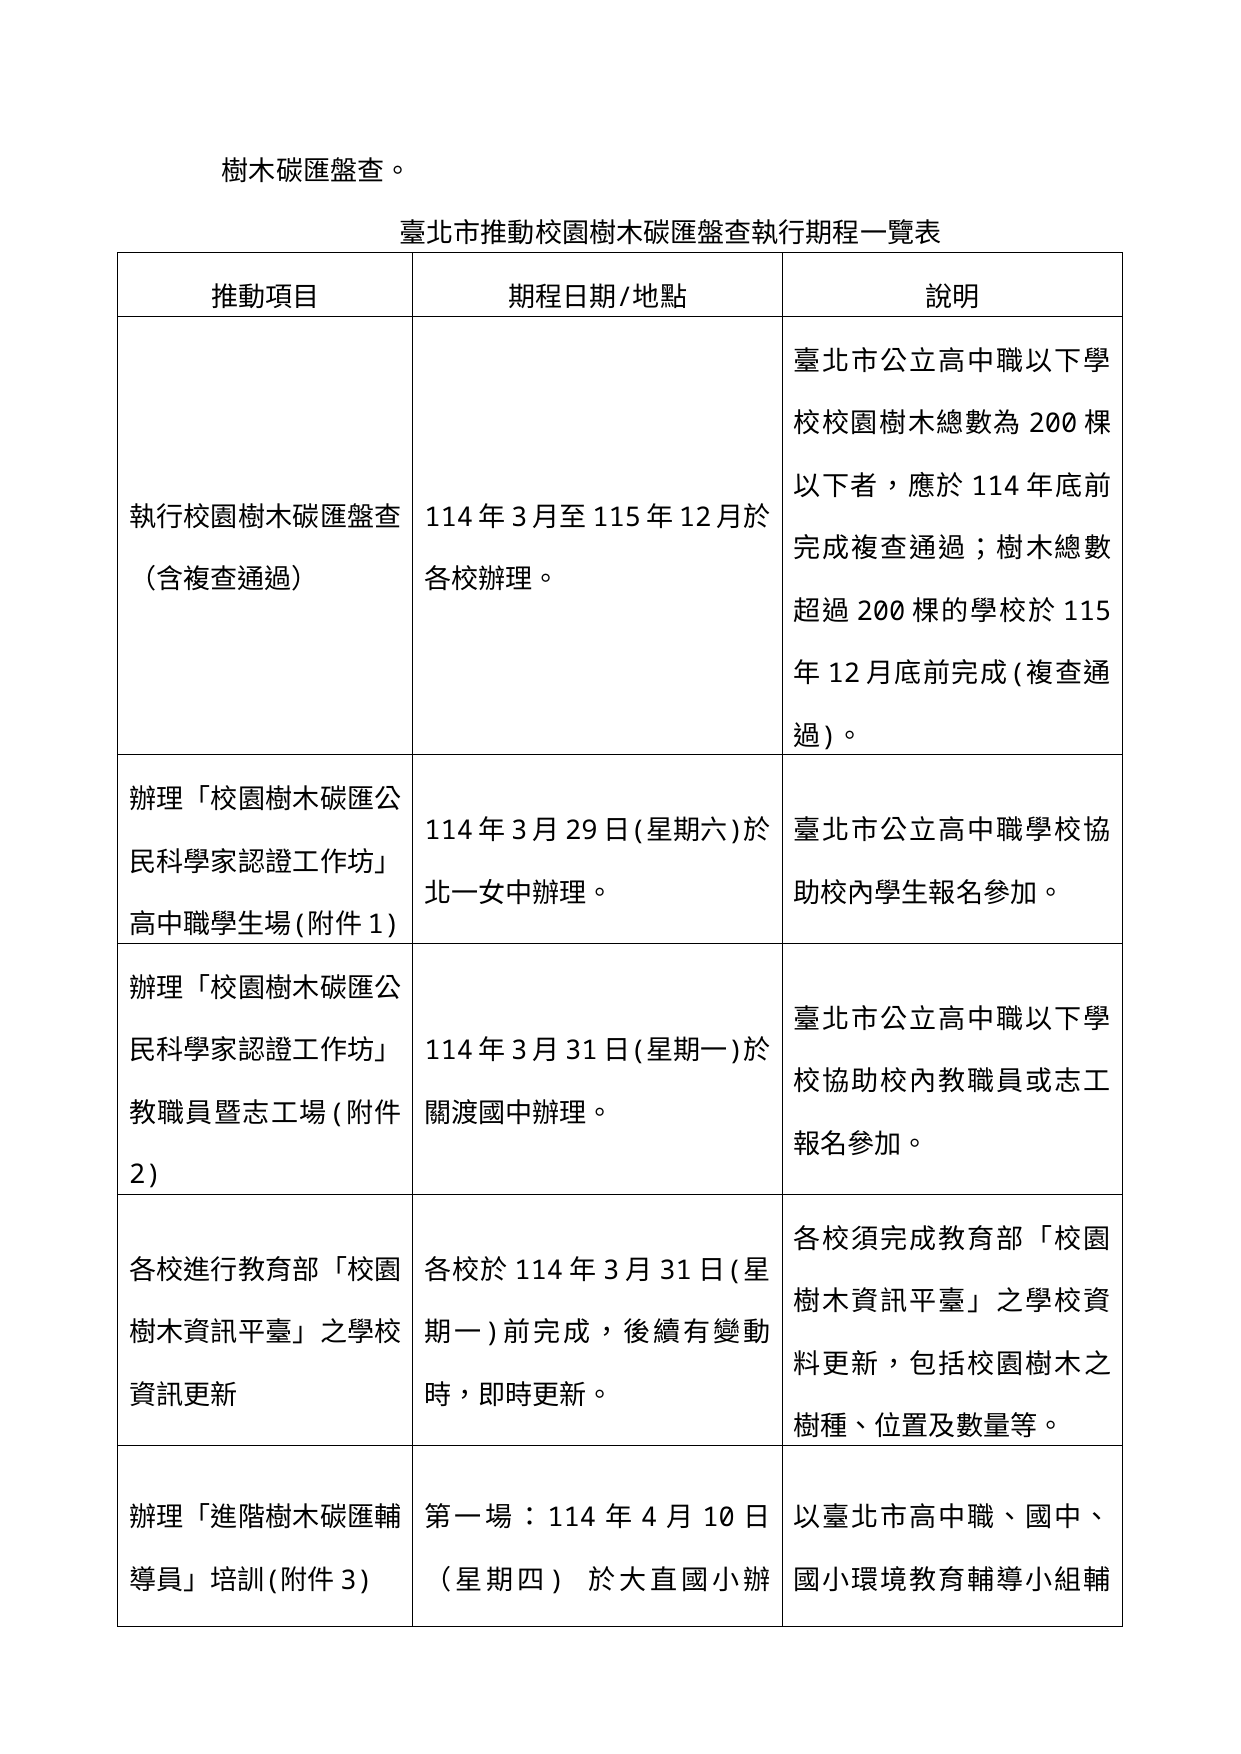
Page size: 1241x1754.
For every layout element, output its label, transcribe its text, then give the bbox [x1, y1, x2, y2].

table_cell 辦理「校園樹木碳匯公民科學家認證工作坊」高中職學生場(附件1) [118, 755, 412, 943]
table_header 推動項目 [118, 253, 412, 316]
table_cell 臺北市公立高中職以下學校協助校內教職員或志工報名參加。 [783, 944, 1122, 1194]
table_cell 辦理「校園樹木碳匯公民科學家認證工作坊」教職員暨志工場(附件2) [118, 944, 412, 1194]
table_cell 各校須完成教育部「校園樹木資訊平臺」之學校資料更新，包括校園樹木之樹種、位置及數量等。 [783, 1195, 1122, 1445]
table_cell 臺北市公立高中職學校協助校內學生報名參加。 [783, 755, 1122, 943]
table_header 期程日期/地點 [413, 253, 782, 316]
table_cell 各校於114年3月31日(星期一)前完成，後續有變動時，即時更新。 [413, 1195, 782, 1445]
table_cell 第一場：114年4月10日（星期四) 於大直國小辦 [413, 1446, 782, 1626]
table_cell 114年3月29日(星期六)於北一女中辦理。 [413, 755, 782, 943]
table_cell 辦理「進階樹木碳匯輔導員」培訓(附件3) [118, 1446, 412, 1626]
table_cell 臺北市公立高中職以下學校校園樹木總數為200棵以下者，應於114年底前完成複查通過；樹木總數超過200棵的學校於115年12月底前完成(複查通過)。 [783, 317, 1122, 754]
text 樹木碳匯盤查。 [221, 127, 1122, 189]
table_cell 114年3月31日(星期一)於關渡國中辦理。 [413, 944, 782, 1194]
table_cell 114年3月至115年12月於各校辦理。 [413, 317, 782, 754]
table_header 說明 [783, 253, 1122, 316]
text 臺北市推動校園樹木碳匯盤查執行期程一覽表 [218, 189, 1122, 252]
table_cell 執行校園樹木碳匯盤查（含複查通過） [118, 317, 412, 754]
table_cell 以臺北市高中職、國中、國小環境教育輔導小組輔 [783, 1446, 1122, 1626]
table_cell 各校進行教育部「校園樹木資訊平臺」之學校資訊更新 [118, 1195, 412, 1445]
